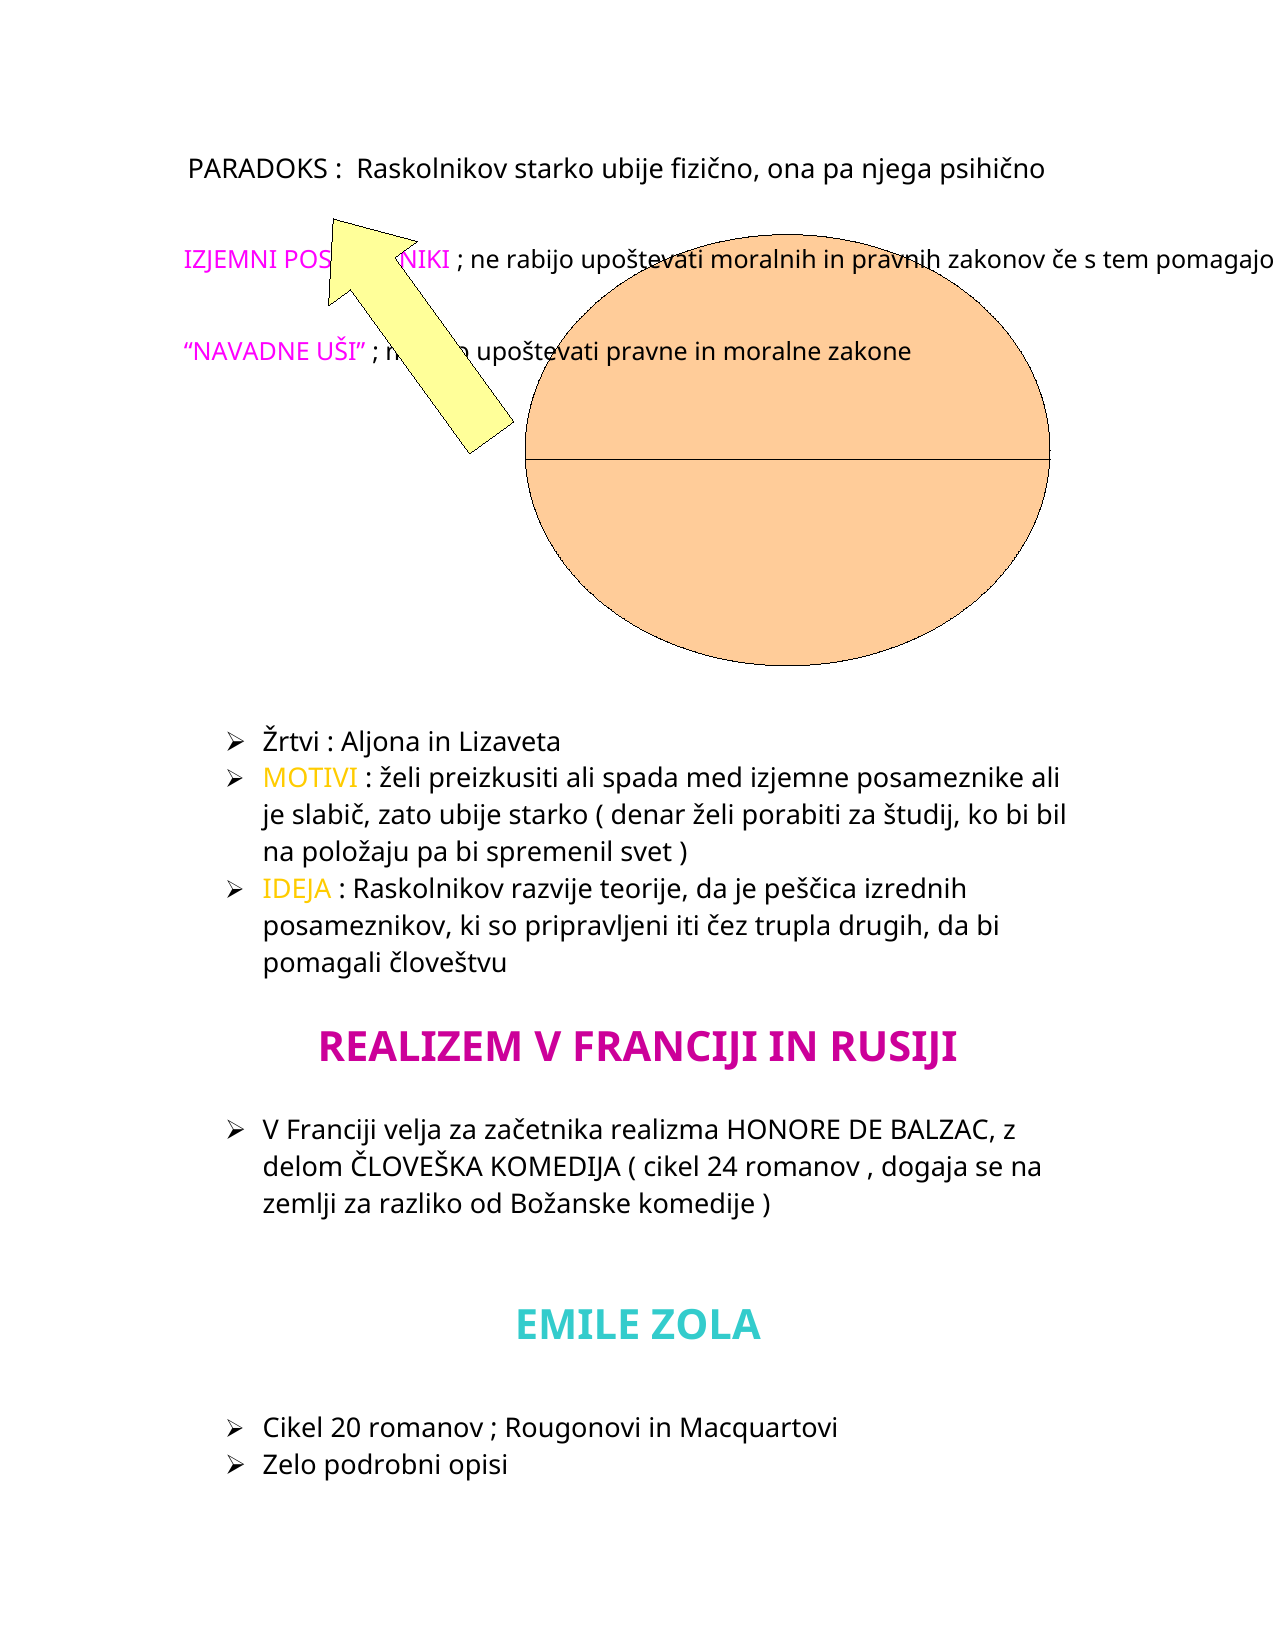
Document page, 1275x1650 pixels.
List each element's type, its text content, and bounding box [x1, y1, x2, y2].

list Cikel 20 romanov ; Rougonovi in Macquartovi [225, 1409, 1087, 1446]
list Zelo podrobni opisi [225, 1446, 1087, 1482]
text REALIZEM V FRANCIJI IN RUSIJI [187, 1017, 1087, 1074]
list IDEJA : Raskolnikov razvije teorije, da je peščica izrednih posameznikov, ki so pripravljeni iti čez trupla drugih, da bi pomagali človeštvu [225, 869, 1087, 980]
text EMILE ZOLA [187, 1295, 1087, 1352]
text PARADOKS : Raskolnikov starko ubije fizično, ona pa njega psihično [187, 150, 1087, 722]
list Žrtvi : Aljona in Lizaveta [225, 722, 1087, 759]
list V Franciji velja za začetnika realizma HONORE DE BALZAC, z delom ČLOVEŠKA KOMEDIJA ( cikel 24 romanov , dogaja se na zemlji za razliko od Božanske komedije ) [225, 1111, 1087, 1221]
list MOTIVI : želi preizkusiti ali spada med izjemne posameznike ali je slabič, zato ubije starko ( denar želi porabiti za študij, ko bi bil na položaju pa bi spremenil svet ) [225, 759, 1087, 869]
